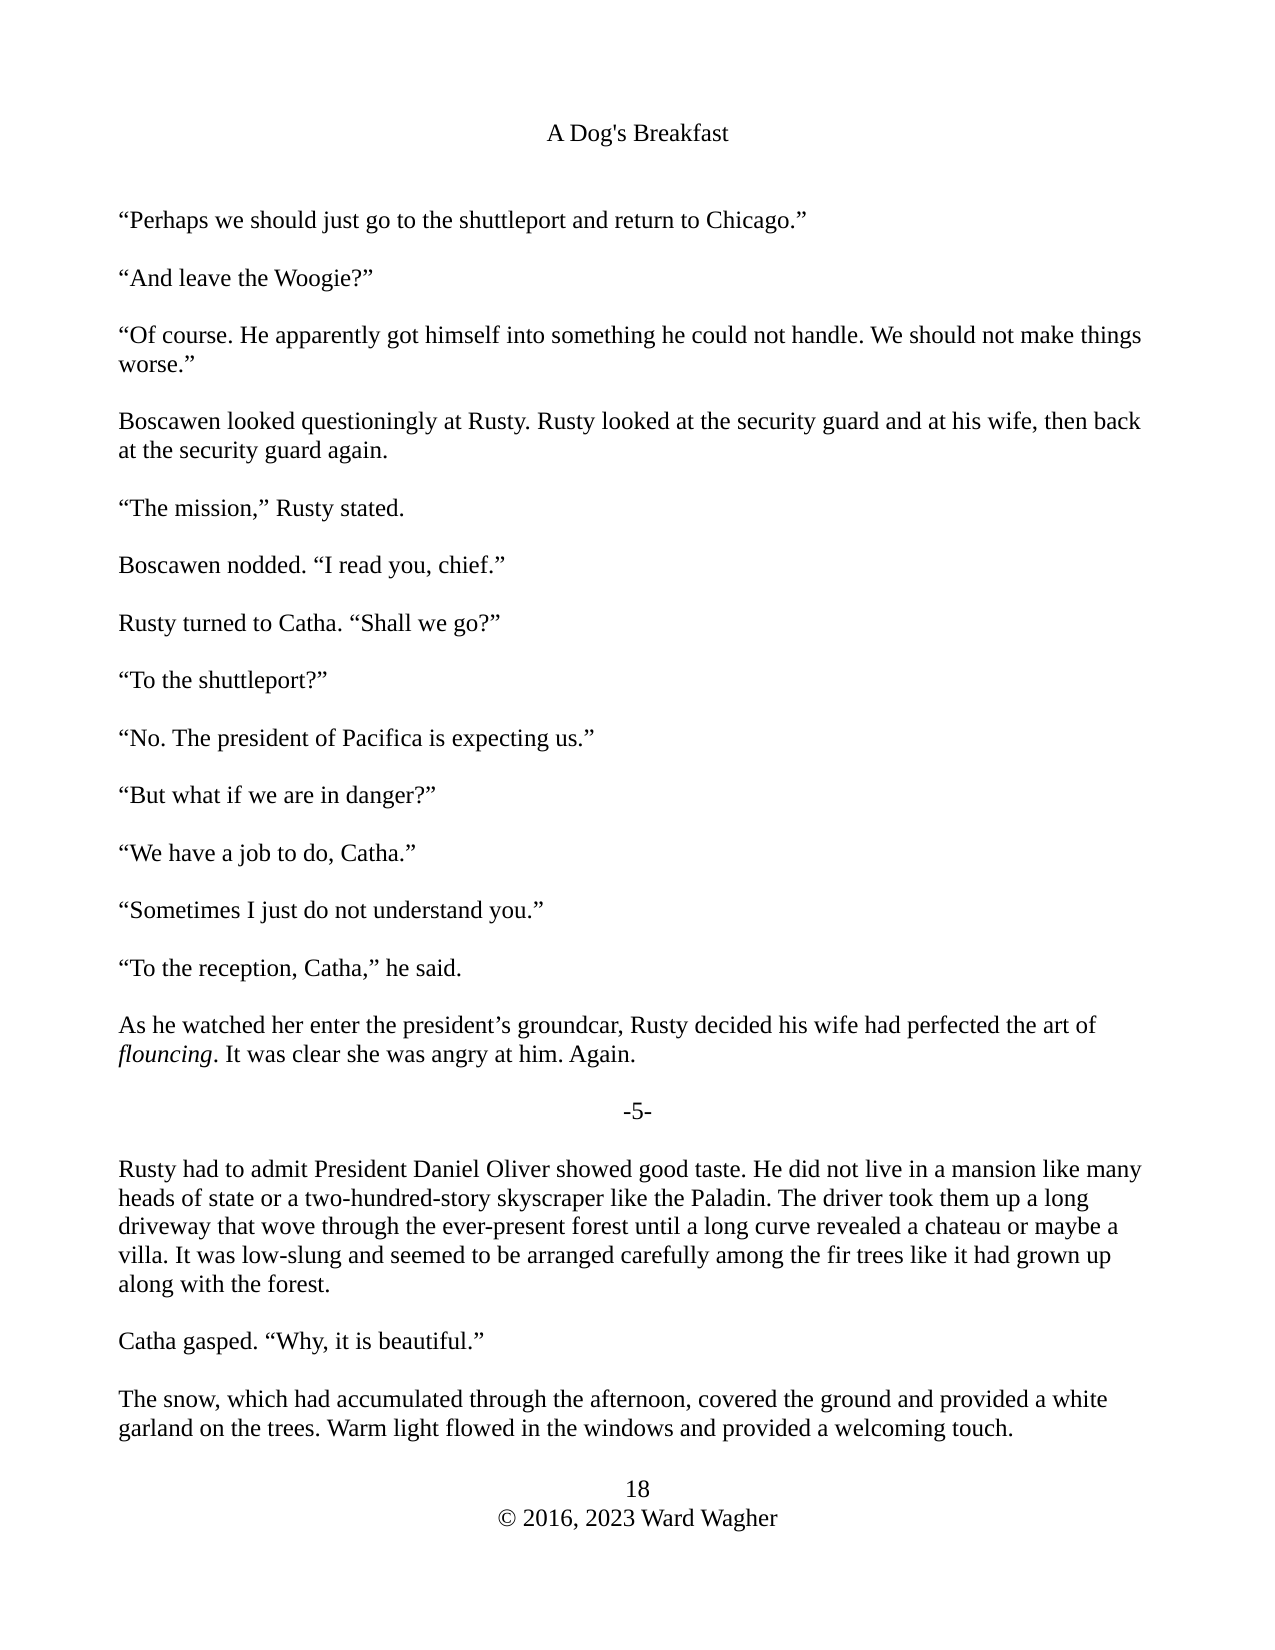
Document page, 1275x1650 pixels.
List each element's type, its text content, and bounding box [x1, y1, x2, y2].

text Boscawen nodded. “I read you, chief.” [118, 550, 1157, 579]
text Rusty had to admit President Daniel Oliver showed good taste. He did not live in a mansion like many heads of state or a two-hundred-story skyscraper like the Paladin. The driver took them up a long driveway that wove through the ever-present forest until a long curve revealed a chateau or maybe a villa. It was low-slung and seemed to be arranged carefully among the fir trees like it had grown up along with the forest. [118, 1154, 1157, 1298]
text Catha gasped. “Why, it is beautiful.” [118, 1326, 1157, 1355]
text The snow, which had accumulated through the afternoon, covered the ground and provided a white garland on the trees. Warm light flowed in the windows and provided a welcoming touch. [118, 1384, 1157, 1441]
text “But what if we are in danger?” [118, 780, 1157, 809]
text “No. The president of Pacifica is expecting us.” [118, 723, 1157, 751]
text As he watched her enter the president’s groundcar, Rusty decided his wife had perfected the art of flouncing. It was clear she was angry at him. Again. [118, 1010, 1157, 1068]
text Boscawen looked questioningly at Rusty. Rusty looked at the security guard and at his wife, then back at the security guard again. [118, 406, 1157, 464]
text “Sometimes I just do not understand you.” [118, 895, 1157, 953]
text “To the reception, Catha,” he said. [118, 953, 1157, 981]
text Rusty turned to Catha. “Shall we go?” [118, 608, 1157, 636]
text “And leave the Woogie?” [118, 263, 1157, 291]
text -5- [118, 1096, 1157, 1125]
text “The mission,” Rusty stated. [118, 493, 1157, 521]
text “Of course. He apparently got himself into something he could not handle. We should not make things worse.” [118, 320, 1157, 378]
text “To the shuttleport?” [118, 665, 1157, 694]
text “Perhaps we should just go to the shuttleport and return to Chicago.” [118, 205, 1157, 234]
text “We have a job to do, Catha.” [118, 838, 1157, 866]
